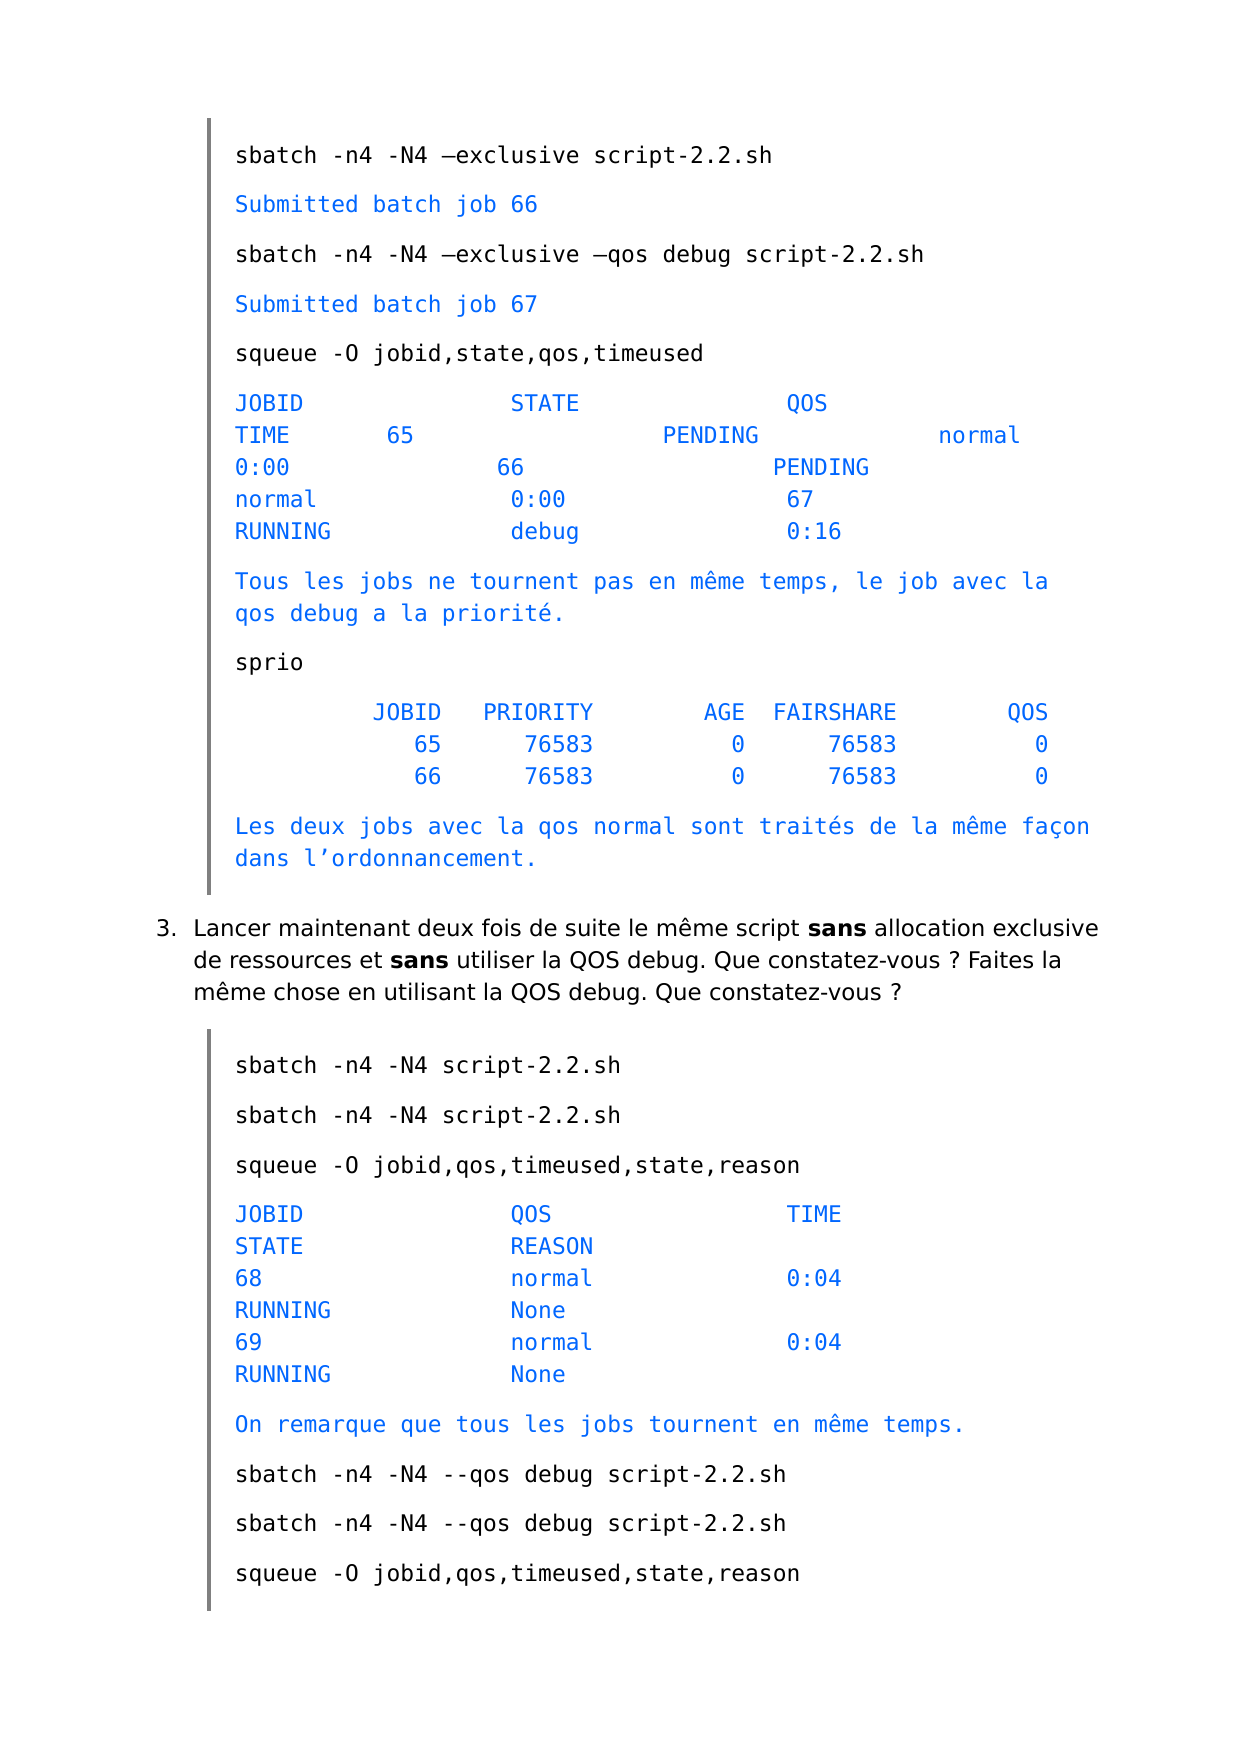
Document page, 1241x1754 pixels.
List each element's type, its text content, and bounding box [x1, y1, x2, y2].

text sprio [211, 626, 1122, 676]
text JOBID PRIORITY AGE FAIRSHARE QOS 65 76583 0 76583 0 66 76583 0 76583 0 [211, 676, 1122, 789]
text squeue -O jobid,state,qos,timeused [211, 317, 1122, 367]
text JOBID QOS TIME STATE REASON 68 normal 0:04 RUNNING None 69 normal 0:04 RUNNING None [211, 1178, 1122, 1387]
text Les deux jobs avec la qos normal sont traités de la même façon dans l’ordonnancement. [211, 789, 1122, 895]
text Submitted batch job 66 [211, 168, 1122, 217]
text Submitted batch job 67 [211, 267, 1122, 317]
text On remarque que tous les jobs tournent en même temps. [211, 1387, 1122, 1437]
list Lancer maintenant deux fois de suite le même script sans allocation exclusive de ressources et sans utiliser la QOS debug. Que constatez-vous ? Faites la même chose en utilisant la QOS debug. Que constatez-vous ? [156, 915, 1122, 1006]
text sbatch -n4 -N4 --qos debug script-2.2.sh [211, 1487, 1122, 1537]
text sbatch -n4 -N4 script-2.2.sh [211, 1078, 1122, 1128]
text squeue -O jobid,qos,timeused,state,reason [211, 1128, 1122, 1178]
text JOBID STATE QOS TIME 65 PENDING normal 0:00 66 PENDING normal 0:00 67 RUNNING debug 0:16 [211, 367, 1122, 544]
text squeue -O jobid,qos,timeused,state,reason [211, 1537, 1122, 1611]
text sbatch -n4 -N4 –exclusive script-2.2.sh [211, 118, 1122, 168]
text Tous les jobs ne tournent pas en même temps, le job avec la qos debug a la priorité. [211, 544, 1122, 626]
text sbatch -n4 -N4 --qos debug script-2.2.sh [211, 1437, 1122, 1487]
text sbatch -n4 -N4 script-2.2.sh [211, 1029, 1122, 1078]
text sbatch -n4 -N4 –exclusive –qos debug script-2.2.sh [211, 217, 1122, 267]
